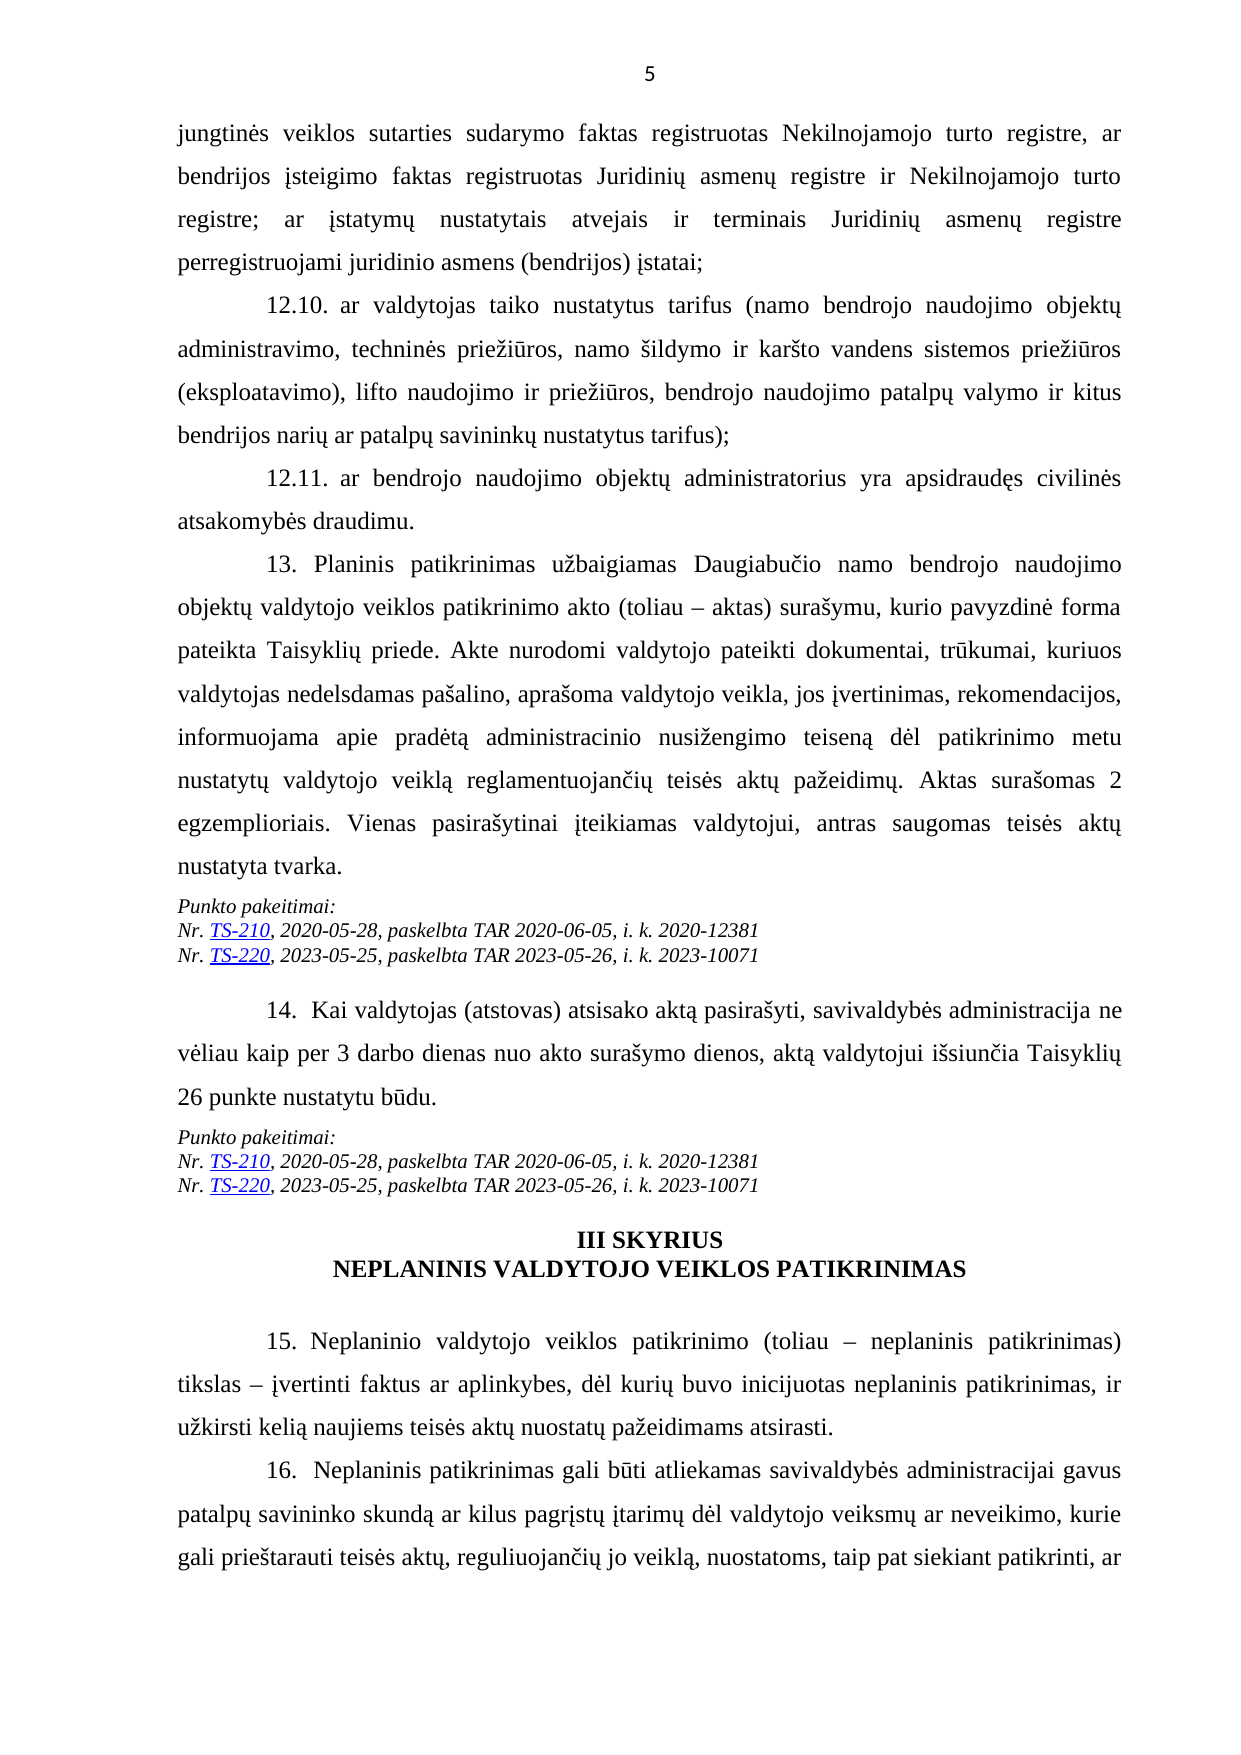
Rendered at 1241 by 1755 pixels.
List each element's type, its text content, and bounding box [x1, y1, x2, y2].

text 16. Neplaninis patikrinimas gali būti atliekamas savivaldybės administracijai gavus patalpų savininko skundą ar kilus pagrįstų įtarimų dėl valdytojo veiksmų ar neveikimo, kurie gali prieštarauti teisės aktų, reguliuojančių jo veiklą, nuostatoms, taip pat siekiant patikrinti, ar [177, 1456, 1122, 1571]
text Nr. TS-220, 2023-05-25, paskelbta TAR 2023-05-26, i. k. 2023-10071 [177, 942, 1122, 967]
text 12.10. ar valdytojas taiko nustatytus tarifus (namo bendrojo naudojimo objektų administravimo, techninės priežiūros, namo šildymo ir karšto vandens sistemos priežiūros (eksploatavimo), lifto naudojimo ir priežiūros, bendrojo naudojimo patalpų valymo ir kitus bendrijos narių ar patalpų savininkų nustatytus tarifus); [177, 291, 1122, 449]
text NEPLANINIS VALDYTOJO VEIKLOS PATIKRINIMAS [177, 1254, 1122, 1283]
text 12.11. ar bendrojo naudojimo objektų administratorius yra apsidraudęs civilinės atsakomybės draudimu. [177, 463, 1122, 535]
text Punkto pakeitimai: [177, 1125, 1122, 1149]
text jungtinės veiklos sutarties sudarymo faktas registruotas Nekilnojamojo turto registre, ar bendrijos įsteigimo faktas registruotas Juridinių asmenų registre ir Nekilnojamojo turto registre; ar įstatymų nustatytais atvejais ir terminais Juridinių asmenų registre perregistruojami juridinio asmens (bendrijos) įstatai; [177, 118, 1122, 276]
text 14. Kai valdytojas (atstovas) atsisako aktą pasirašyti, savivaldybės administracija ne vėliau kaip per 3 darbo dienas nuo akto surašymo dienos, aktą valdytojui išsiunčia Taisyklių 26 punkte nustatytu būdu. [177, 995, 1122, 1110]
text III SKYRIUS [177, 1226, 1122, 1254]
text 15. Neplaninio valdytojo veiklos patikrinimo (toliau – neplaninis patikrinimas) tikslas – įvertinti faktus ar aplinkybes, dėl kurių buvo inicijuotas neplaninis patikrinimas, ir užkirsti kelią naujiems teisės aktų nuostatų pažeidimams atsirasti. [177, 1326, 1122, 1441]
text Nr. TS-220, 2023-05-25, paskelbta TAR 2023-05-26, i. k. 2023-10071 [177, 1173, 1122, 1197]
text 13. Planinis patikrinimas užbaigiamas Daugiabučio namo bendrojo naudojimo objektų valdytojo veiklos patikrinimo akto (toliau – aktas) surašymu, kurio pavyzdinė forma pateikta Taisyklių priede. Akte nurodomi valdytojo pateikti dokumentai, trūkumai, kuriuos valdytojas nedelsdamas pašalino, aprašoma valdytojo veikla, jos įvertinimas, rekomendacijos, informuojama apie pradėtą administracinio nusižengimo teiseną dėl patikrinimo metu nustatytų valdytojo veiklą reglamentuojančių teisės aktų pažeidimų. Aktas surašomas 2 egzemplioriais. Vienas pasirašytinai įteikiamas valdytojui, antras saugomas teisės aktų nustatyta tvarka. [177, 549, 1122, 880]
text Nr. TS-210, 2020-05-28, paskelbta TAR 2020-06-05, i. k. 2020-12381 [177, 918, 1122, 942]
text Punkto pakeitimai: [177, 894, 1122, 918]
text Nr. TS-210, 2020-05-28, paskelbta TAR 2020-06-05, i. k. 2020-12381 [177, 1149, 1122, 1173]
